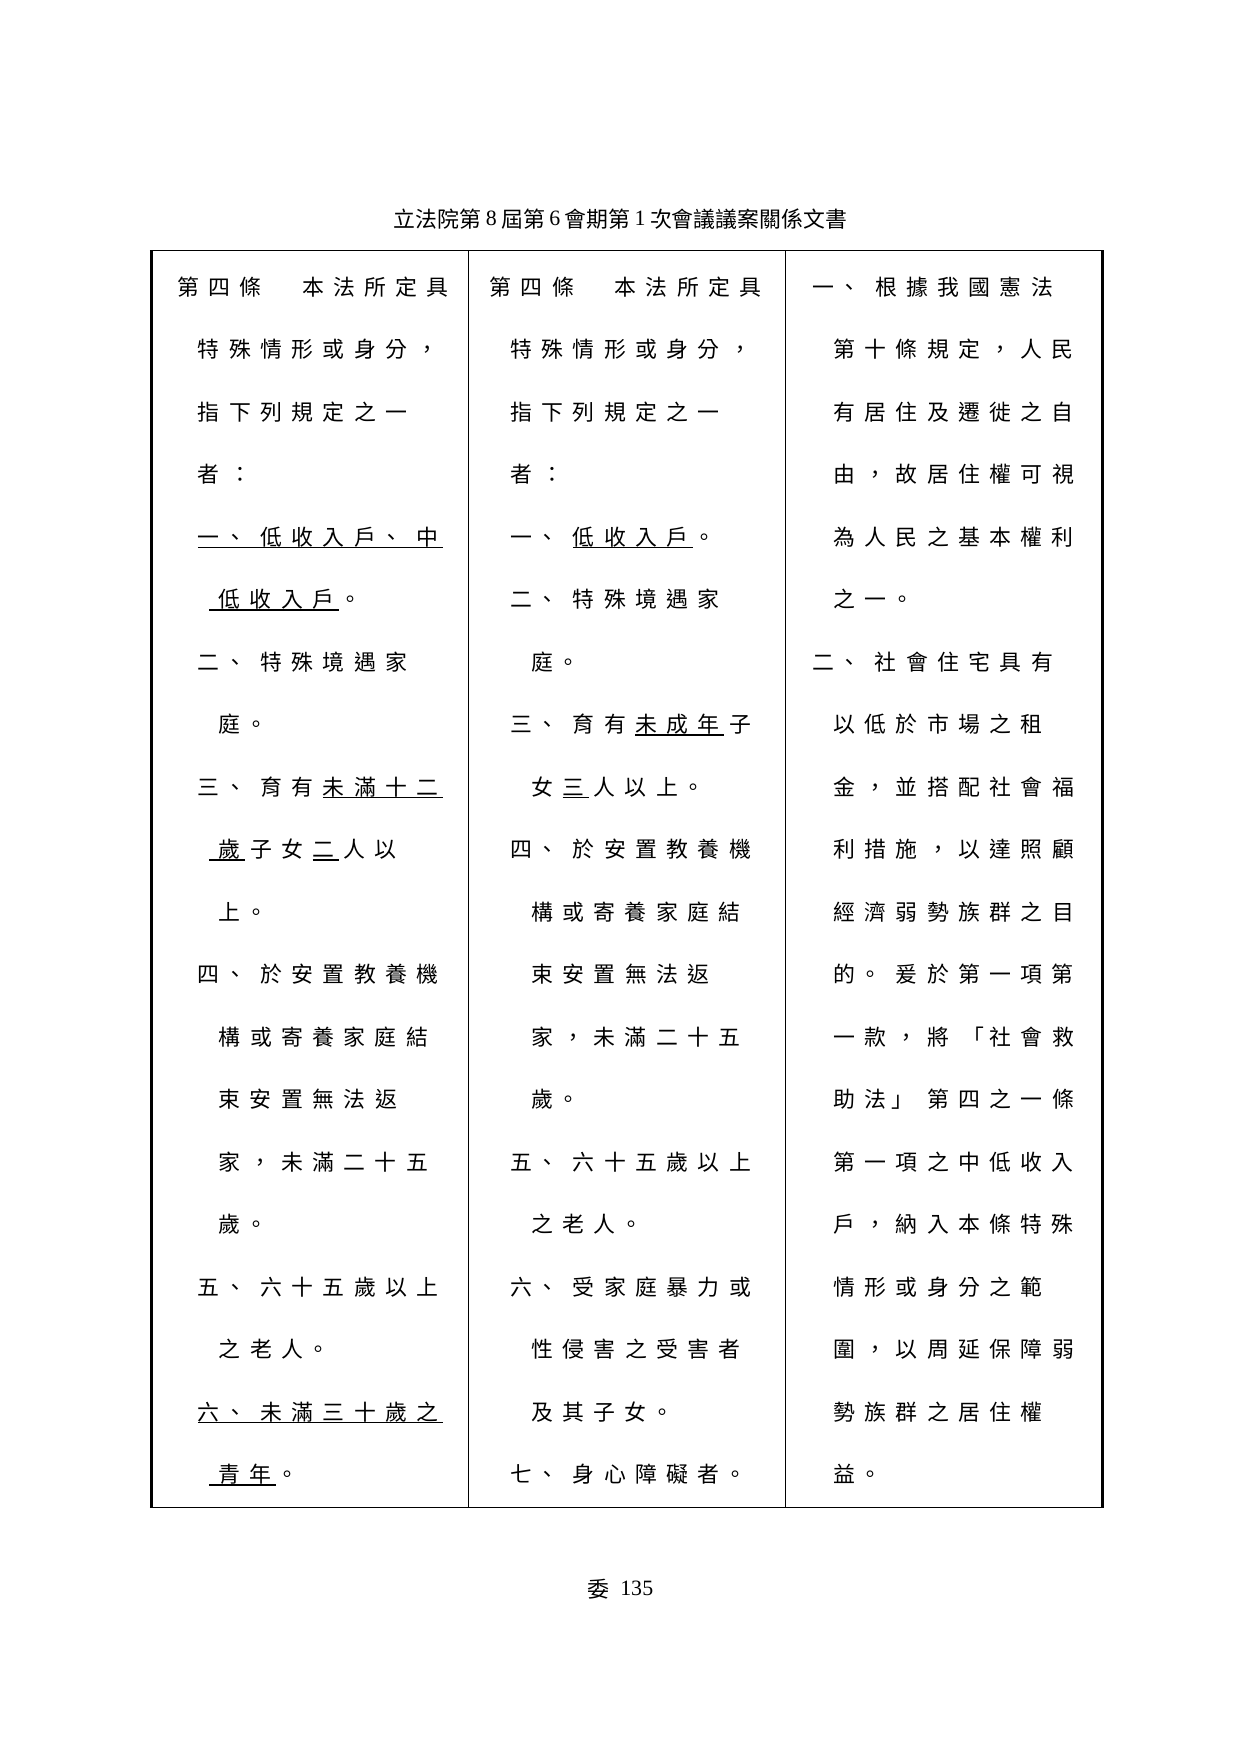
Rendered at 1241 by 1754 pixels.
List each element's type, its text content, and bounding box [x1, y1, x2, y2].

table_cell 第四條 本法所定具特殊情形或身分，指下列規定之一者： 一、低收入戶。 二、特殊境遇家庭。 三、育有未成年子女三人以上。 四、於安置教養機構或寄養家庭結束安置無法返家，未滿二十五歲。 五、六十五歲以上之老人。 六、受家庭暴力或性侵害之受害者及其子女。 七、身心障礙者。 [469, 251, 785, 1507]
table_cell 一、根據我國憲法第十條規定，人民有居住及遷徙之自由，故居住權可視為人民之基本權利之一。 二、社會住宅具有以低於市場之租金，並搭配社會福利措施，以達照顧經濟弱勢族群之目的。爰於第一項第一款，將「社會救助法」第四之一條第一項之中低收入戶，納入本條特殊情形或身分之範圍，以周延保障弱勢族群之居住權益。 [786, 251, 1101, 1507]
table_cell 第四條 本法所定具特殊情形或身分，指下列規定之一者： 一、低收入戶、中低收入戶。 二、特殊境遇家庭。 三、育有未滿十二歲子女二人以上。 四、於安置教養機構或寄養家庭結束安置無法返家，未滿二十五歲。 五、六十五歲以上之老人。 六、未滿三十歲之青年。 [153, 251, 468, 1507]
